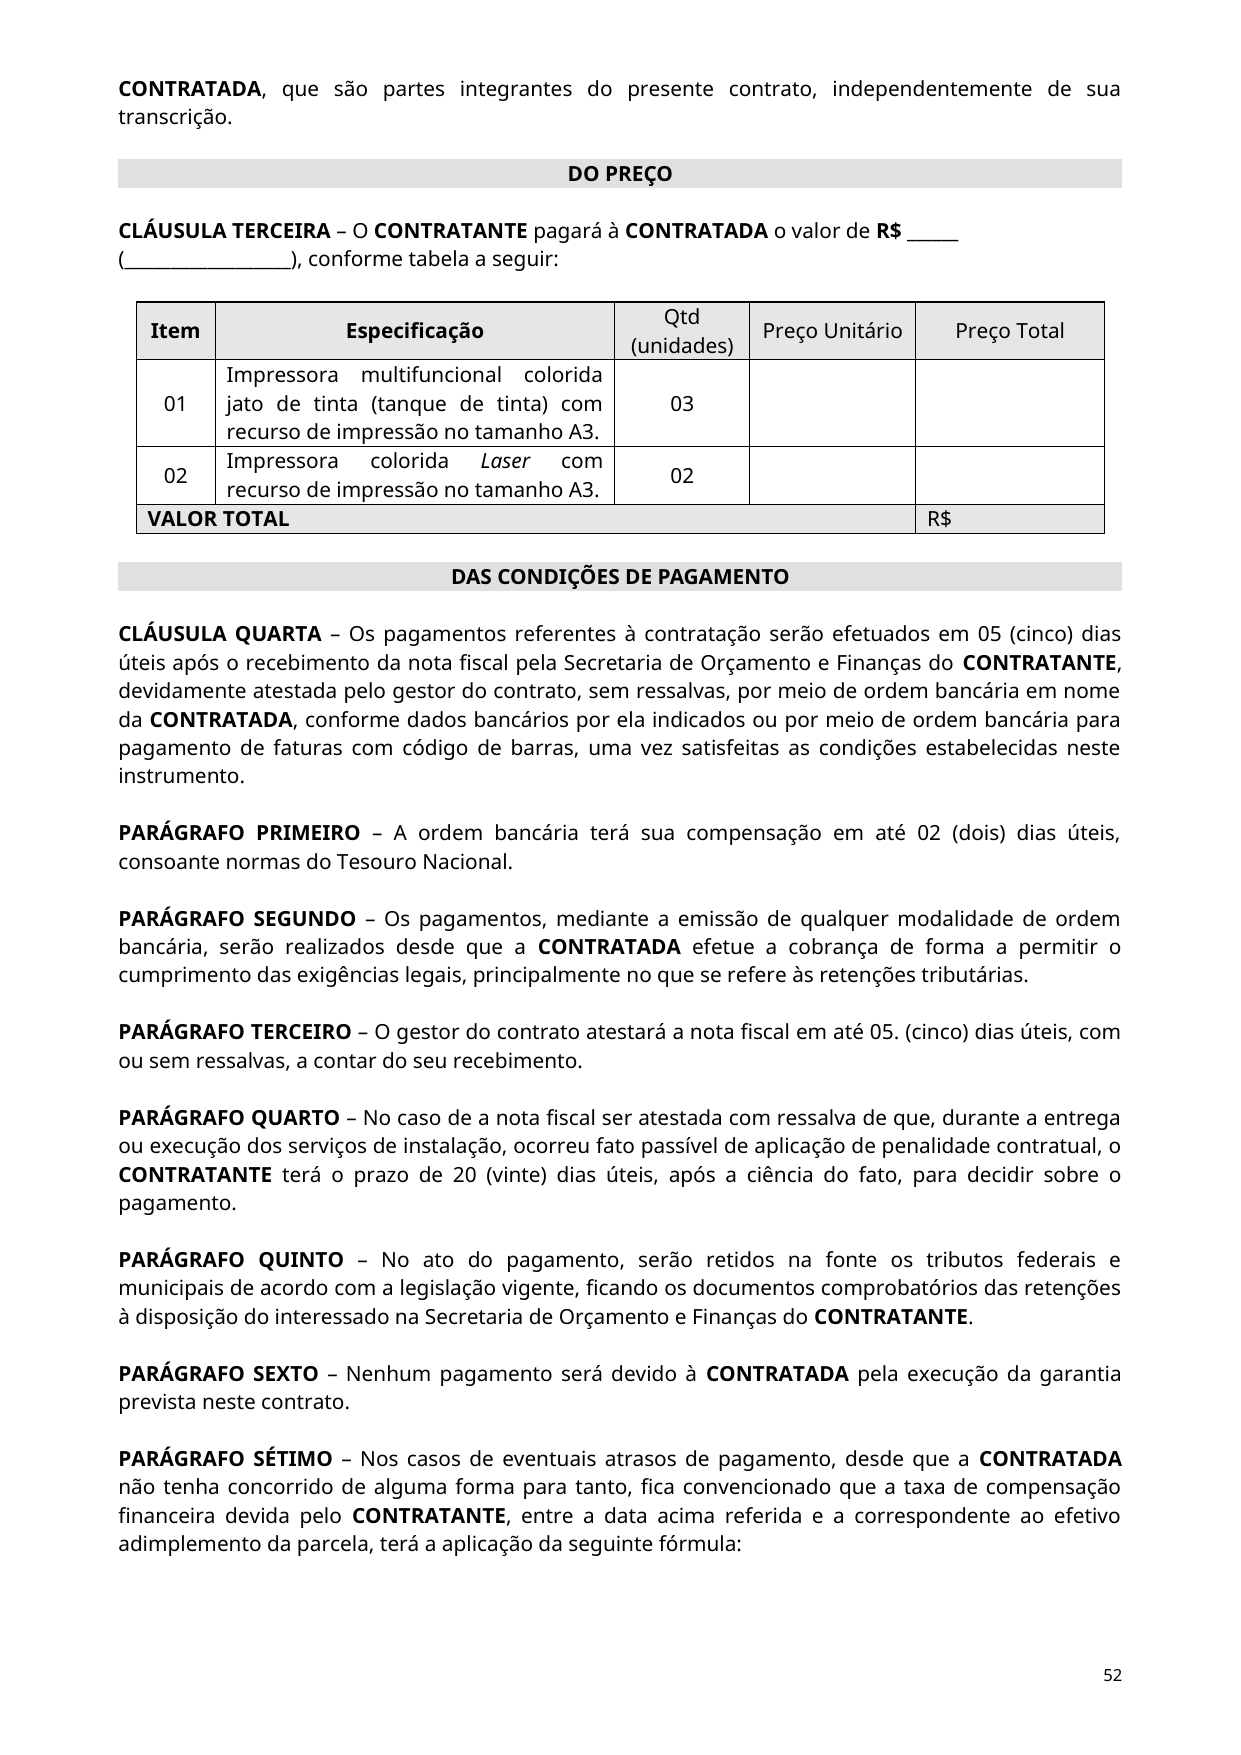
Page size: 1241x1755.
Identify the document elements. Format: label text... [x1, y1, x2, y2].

text CONTRATADA, que são partes integrantes do presente contrato, independentemente de sua transcrição. [118, 74, 1122, 131]
table_cell [750, 360, 915, 446]
text PARÁGRAFO SEXTO – Nenhum pagamento será devido à CONTRATADA pela execução da garantia prevista neste contrato. [118, 1359, 1122, 1416]
table_header Preço Total [916, 303, 1104, 359]
table_cell 02 [137, 447, 215, 503]
table_header Qtd (unidades) [615, 303, 749, 359]
text PARÁGRAFO TERCEIRO – O gestor do contrato atestará a nota fiscal em até 05. (cinco) dias úteis, com ou sem ressalvas, a contar do seu recebimento. [118, 1017, 1122, 1074]
text CLÁUSULA QUARTA – Os pagamentos referentes à contratação serão efetuados em 05 (cinco) dias úteis após o recebimento da nota fiscal pela Secretaria de Orçamento e Finanças do CONTRATANTE, devidamente atestada pelo gestor do contrato, sem ressalvas, por meio de ordem bancária em nome da CONTRATADA, conforme dados bancários por ela indicados ou por meio de ordem bancária para pagamento de faturas com código de barras, uma vez satisfeitas as condições estabelecidas neste instrumento. [118, 619, 1122, 790]
table_cell Impressora colorida Laser com recurso de impressão no tamanho A3. [216, 447, 614, 503]
table_cell Impressora multifuncional colorida jato de tinta (tanque de tinta) com recurso de impressão no tamanho A3. [216, 360, 614, 446]
text PARÁGRAFO QUINTO – No ato do pagamento, serão retidos na fonte os tributos federais e municipais de acordo com a legislação vigente, ficando os documentos comprobatórios das retenções à disposição do interessado na Secretaria de Orçamento e Finanças do CONTRATANTE. [118, 1245, 1122, 1330]
table_cell 01 [137, 360, 215, 446]
table_header Item [137, 303, 215, 359]
table_cell VALOR TOTAL [137, 505, 915, 533]
text PARÁGRAFO PRIMEIRO – A ordem bancária terá sua compensação em até 02 (dois) dias úteis, consoante normas do Tesouro Nacional. [118, 818, 1122, 875]
table_header Preço Unitário [750, 303, 915, 359]
table_cell [916, 447, 1104, 503]
table_cell [750, 447, 915, 503]
table_cell R$ [916, 505, 1104, 533]
table_header Especificação [216, 303, 614, 359]
subtitle DAS CONDIÇÕES DE PAGAMENTO [118, 562, 1122, 591]
text PARÁGRAFO QUARTO – No caso de a nota fiscal ser atestada com ressalva de que, durante a entrega ou execução dos serviços de instalação, ocorreu fato passível de aplicação de penalidade contratual, o CONTRATANTE terá o prazo de 20 (vinte) dias úteis, após a ciência do fato, para decidir sobre o pagamento. [118, 1103, 1122, 1217]
table_cell [916, 360, 1104, 446]
text PARÁGRAFO SEGUNDO – Os pagamentos, mediante a emissão de qualquer modalidade de ordem bancária, serão realizados desde que a CONTRATADA efetue a cobrança de forma a permitir o cumprimento das exigências legais, principalmente no que se refere às retenções tributárias. [118, 904, 1122, 989]
text CLÁUSULA TERCEIRA – O CONTRATANTE pagará à CONTRATADA o valor de R$ ______ (__________________), conforme tabela a seguir: [118, 216, 1122, 273]
text PARÁGRAFO SÉTIMO – Nos casos de eventuais atrasos de pagamento, desde que a CONTRATADA não tenha concorrido de alguma forma para tanto, fica convencionado que a taxa de compensação financeira devida pelo CONTRATANTE, entre a data acima referida e a correspondente ao efetivo adimplemento da parcela, terá a aplicação da seguinte fórmula: [118, 1444, 1122, 1558]
subtitle DO PREÇO [118, 159, 1122, 188]
table_cell 03 [615, 360, 749, 446]
table_cell 02 [615, 447, 749, 503]
